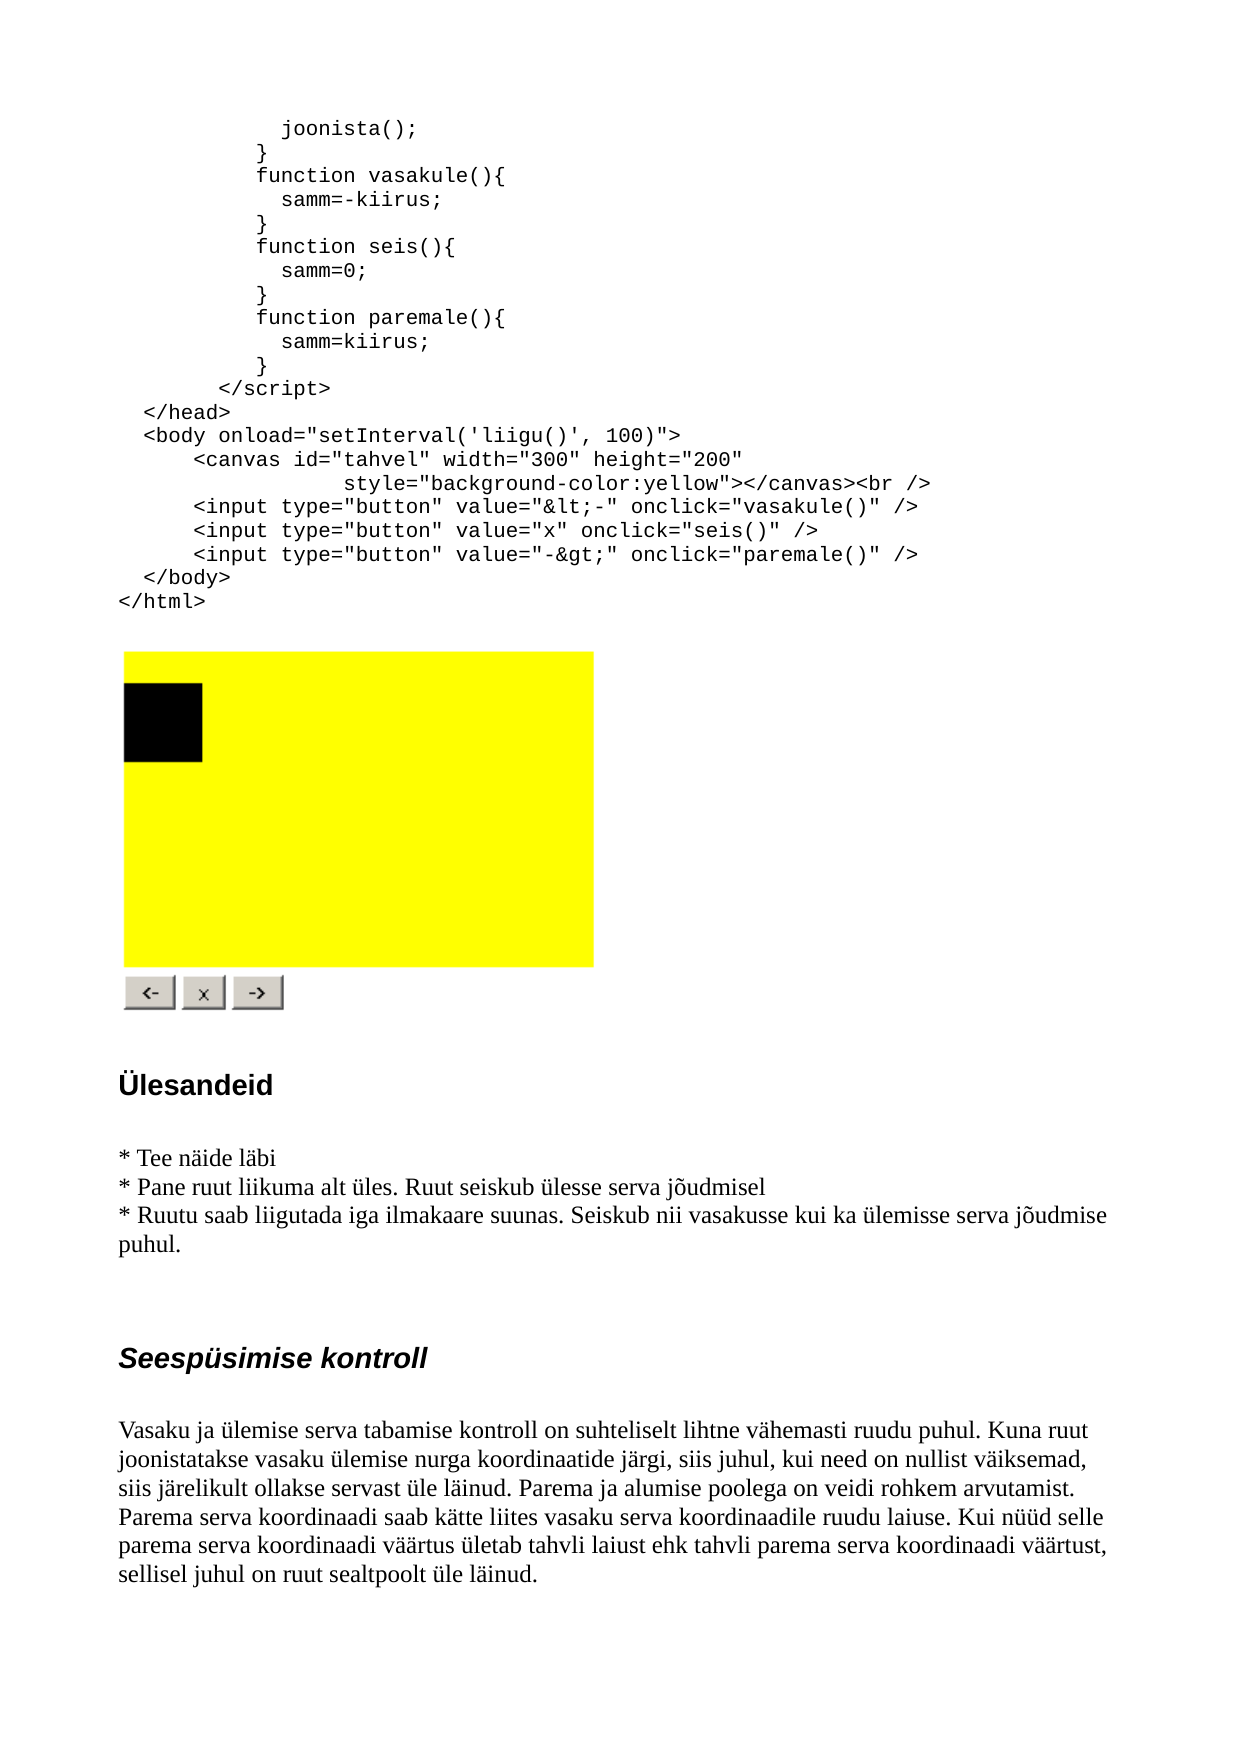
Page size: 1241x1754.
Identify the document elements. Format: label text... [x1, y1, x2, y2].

text <input type="button" value="-&gt;" onclick="paremale()" /> [118, 544, 1122, 567]
text function vasakule(){ [118, 165, 1122, 189]
text </html> [118, 591, 1122, 615]
text * Pane ruut liikuma alt üles. Ruut seiskub ülesse serva jõudmisel [118, 1172, 1122, 1201]
text samm=kiirus; [118, 331, 1122, 354]
text } [118, 354, 1122, 378]
text <canvas id="tahvel" width="300" height="200" [118, 449, 1122, 473]
text } [118, 284, 1122, 307]
text <input type="button" value="x" onclick="seis()" /> [118, 520, 1122, 544]
text } [118, 213, 1122, 236]
text Vasaku ja ülemise serva tabamise kontroll on suhteliselt lihtne vähemasti ruudu puhul. Kuna ruut joonistatakse vasaku ülemise nurga koordinaatide järgi, siis juhul, kui need on nullist väiksemad, siis järelikult ollakse servast üle läinud. Parema ja alumise poolega on veidi rohkem arvutamist. Parema serva koordinaadi saab kätte liites vasaku serva koordinaadile ruudu laiuse. Kui nüüd selle parema serva koordinaadi väärtus ületab tahvli laiust ehk tahvli parema serva koordinaadi väärtust, sellisel juhul on ruut sealtpoolt üle läinud. [118, 1415, 1122, 1588]
text } [118, 142, 1122, 165]
text <body onload="setInterval('liigu()', 100)"> [118, 426, 1122, 449]
subtitle Seespüsimise kontroll [118, 1341, 1122, 1374]
subtitle Ülesandeid [118, 1068, 1122, 1102]
text </script> [118, 378, 1122, 402]
text function paremale(){ [118, 307, 1122, 331]
text * Tee näide läbi [118, 1143, 1122, 1172]
text </body> [118, 567, 1122, 591]
text function seis(){ [118, 236, 1122, 260]
text </head> [118, 402, 1122, 426]
text style="background-color:yellow"></canvas><br /> [118, 473, 1122, 496]
text samm=0; [118, 260, 1122, 284]
text <input type="button" value="&lt;-" onclick="vasakule()" /> [118, 496, 1122, 520]
text joonista(); [118, 118, 1122, 142]
text * Ruutu saab liigutada iga ilmakaare suunas. Seiskub nii vasakusse kui ka ülemisse serva jõudmise puhul. [118, 1201, 1122, 1258]
text samm=-kiirus; [118, 189, 1122, 213]
